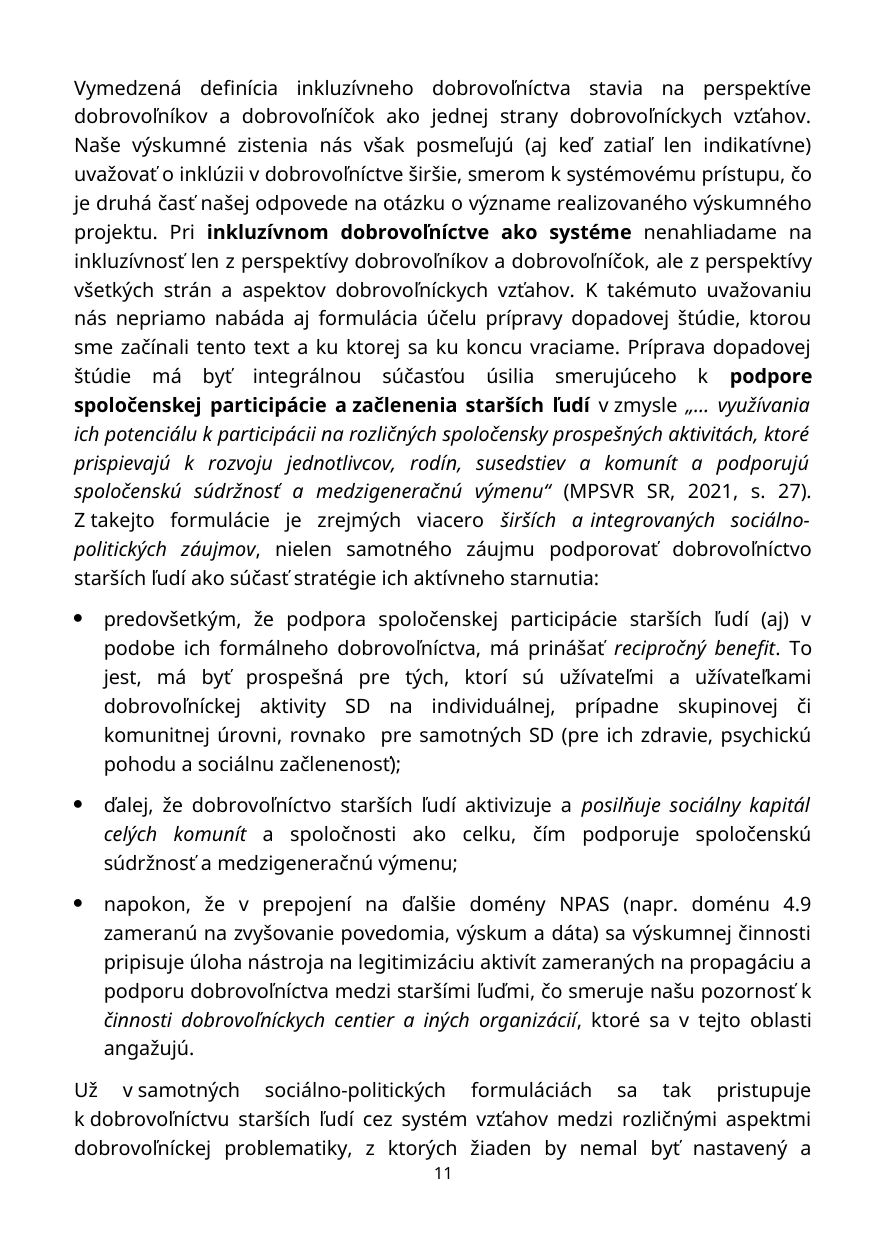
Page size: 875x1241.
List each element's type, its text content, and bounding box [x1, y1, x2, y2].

text Vymedzená definícia inkluzívneho dobrovoľníctva stavia na perspektíve dobrovoľníkov a dobrovoľníčok ako jednej strany dobrovoľníckych vzťahov. Naše výskumné zistenia nás však posmeľujú (aj keď zatiaľ len indikatívne) uvažovať o inklúzii v dobrovoľníctve širšie, smerom k systémovému prístupu, čo je druhá časť našej odpovede na otázku o význame realizovaného výskumného projektu. Pri inkluzívnom dobrovoľníctve ako systéme nenahliadame na inkluzívnosť len z perspektívy dobrovoľníkov a dobrovoľníčok, ale z perspektívy všetkých strán a aspektov dobrovoľníckych vzťahov. K takémuto uvažovaniu nás nepriamo nabáda aj formulácia účelu prípravy dopadovej štúdie, ktorou sme začínali tento text a ku ktorej sa ku koncu vraciame. Príprava dopadovej štúdie má byť integrálnou súčasťou úsilia smerujúceho k podpore spoločenskej participácie a začlenenia starších ľudí v zmysle „… využívania ich potenciálu k participácii na rozličných spoločensky prospešných aktivitách, ktoré prispievajú k rozvoju jednotlivcov, rodín, susedstiev a komunít a podporujú spoločenskú súdržnosť a medzigeneračnú výmenu“ (MPSVR SR, 2021, s. 27). Z takejto formulácie je zrejmých viacero širších a integrovaných sociálno-politických záujmov, nielen samotného záujmu podporovať dobrovoľníctvo starších ľudí ako súčasť stratégie ich aktívneho starnutia: [74, 74, 812, 591]
list predovšetkým, že podpora spoločenskej participácie starších ľudí (aj) v podobe ich formálneho dobrovoľníctva, má prinášať recipročný benefit. To jest, má byť prospešná pre tých, ktorí sú užívateľmi a užívateľkami dobrovoľníckej aktivity SD na individuálnej, prípadne skupinovej či komunitnej úrovni, rovnako pre samotných SD (pre ich zdravie, psychickú pohodu a sociálnu začlenenosť); [74, 606, 812, 777]
list napokon, že v prepojení na ďalšie domény NPAS (napr. doménu 4.9 zameranú na zvyšovanie povedomia, výskum a dáta) sa výskumnej činnosti pripisuje úloha nástroja na legitimizáciu aktivít zameraných na propagáciu a podporu dobrovoľníctva medzi staršími ľuďmi, čo smeruje našu pozornosť k činnosti dobrovoľníckych centier a iných organizácií, ktoré sa v tejto oblasti angažujú. [74, 890, 812, 1062]
text Už v samotných sociálno-politických formuláciách sa tak pristupuje k dobrovoľníctvu starších ľudí cez systém vzťahov medzi rozličnými aspektmi dobrovoľníckej problematiky, z ktorých žiaden by nemal byť nastavený a [74, 1076, 812, 1161]
list ďalej, že dobrovoľníctvo starších ľudí aktivizuje a posilňuje sociálny kapitál celých komunít a spoločnosti ako celku, čím podporuje spoločenskú súdržnosť a medzigeneračnú výmenu; [74, 791, 812, 876]
